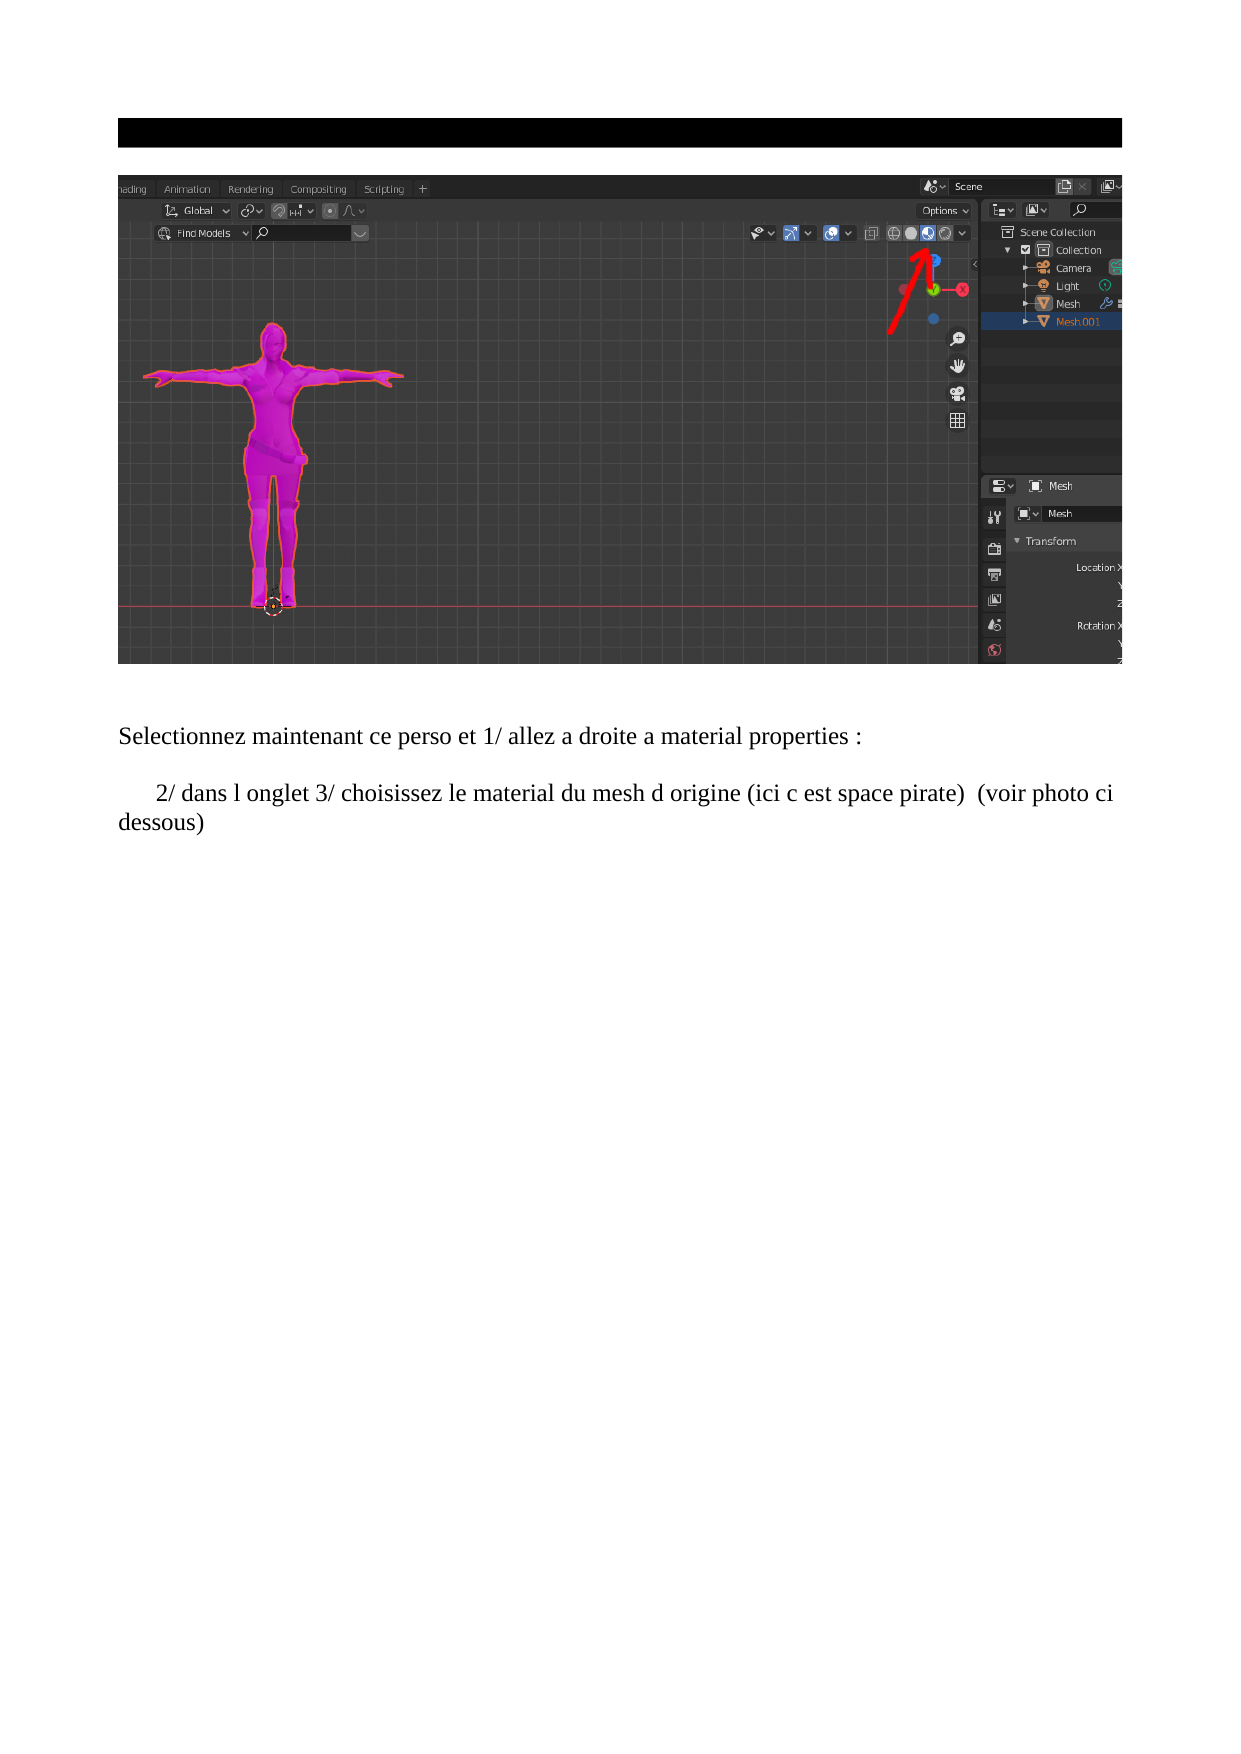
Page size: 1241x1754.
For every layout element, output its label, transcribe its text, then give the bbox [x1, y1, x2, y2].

picture [118, 118, 1123, 664]
text 2/ dans l onglet 3/ choisissez le material du mesh d origine (ici c est space pirate) (voir photo ci dessous) [118, 778, 1122, 836]
text Selectionnez maintenant ce perso et 1/ allez a droite a material properties : [118, 721, 1122, 750]
